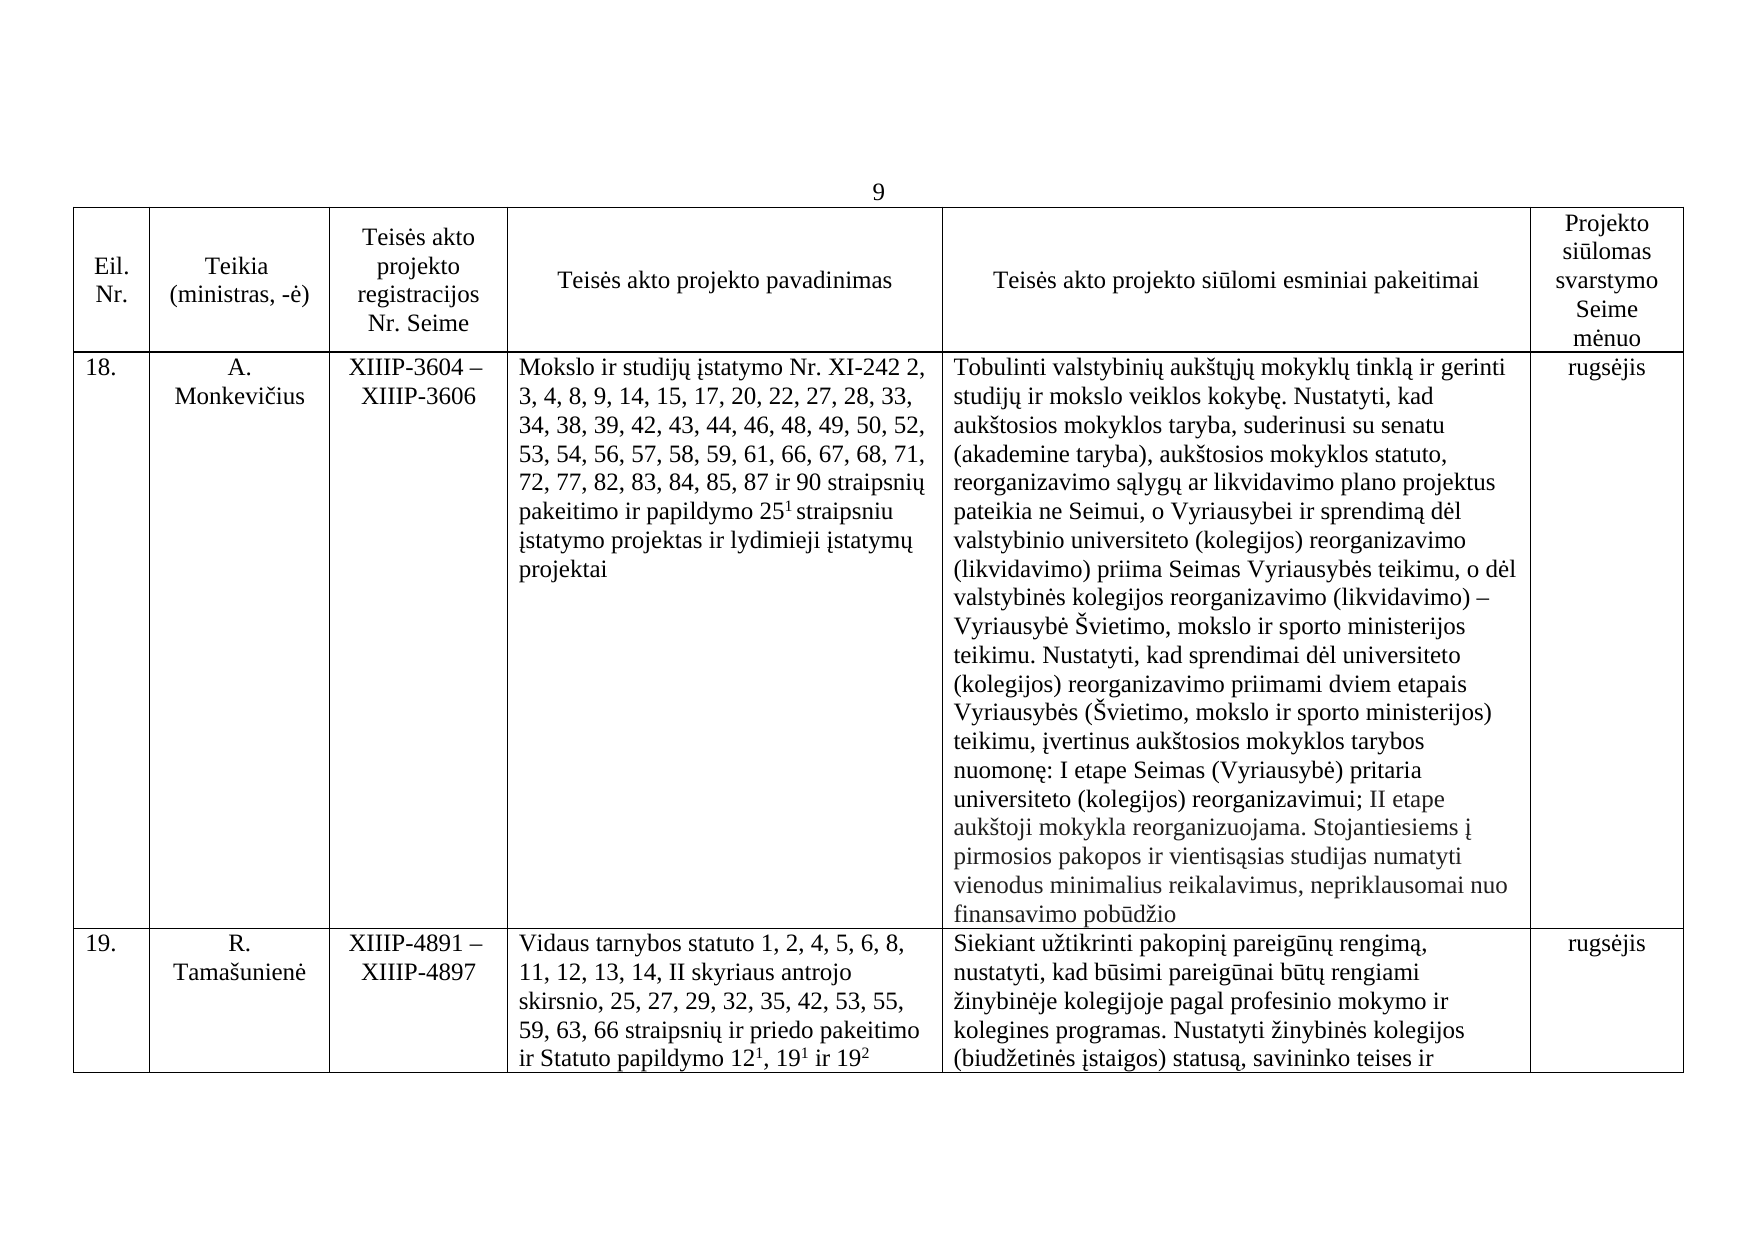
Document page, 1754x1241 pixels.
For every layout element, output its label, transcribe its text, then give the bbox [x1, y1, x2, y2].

table_header Teisės akto projekto pavadinimas [508, 208, 942, 351]
table_cell XIIIP-4891 – XIIIP-4897 [330, 929, 507, 1072]
table_cell rugsėjis [1531, 353, 1683, 927]
table_cell rugsėjis [1531, 929, 1683, 1072]
table_cell 19. [74, 929, 149, 1072]
table_cell 18. [74, 353, 149, 927]
table_cell Mokslo ir studijų įstatymo Nr. XI-242 2, 3, 4, 8, 9, 14, 15, 17, 20, 22, 27, 28, 33, 34, 38, 39, 42, 43, 44, 46, 48, 49, 50, 52, 53, 54, 56, 57, 58, 59, 61, 66, 67, 68, 71, 72, 77, 82, 83, 84, 85, 87 ir 90 straipsnių pakeitimo ir papildymo 251 straipsniu įstatymo projektas ir lydimieji įstatymų projektai [508, 353, 942, 927]
table_header Teisės akto projekto siūlomi esminiai pakeitimai [943, 208, 1530, 351]
table_header Eil. Nr. [74, 208, 149, 351]
table_header Teikia (ministras, -ė) [150, 208, 329, 351]
table_cell Tobulinti valstybinių aukštųjų mokyklų tinklą ir gerinti studijų ir mokslo veiklos kokybę. Nustatyti, kad aukštosios mokyklos taryba, suderinusi su senatu (akademine taryba), aukštosios mokyklos statuto, reorganizavimo sąlygų ar likvidavimo plano projektus pateikia ne Seimui, o Vyriausybei ir sprendimą dėl valstybinio universiteto (kolegijos) reorganizavimo (likvidavimo) priima Seimas Vyriausybės teikimu, o dėl valstybinės kolegijos reorganizavimo (likvidavimo) – Vyriausybė Švietimo, mokslo ir sporto ministerijos teikimu. Nustatyti, kad sprendimai dėl universiteto (kolegijos) reorganizavimo priimami dviem etapais Vyriausybės (Švietimo, mokslo ir sporto ministerijos) teikimu, įvertinus aukštosios mokyklos tarybos nuomonę: I etape Seimas (Vyriausybė) pritaria universiteto (kolegijos) reorganizavimui; II etape aukštoji mokykla reorganizuojama. Stojantiesiems į pirmosios pakopos ir vientisąsias studijas numatyti vienodus minimalius reikalavimus, nepriklausomai nuo finansavimo pobūdžio [943, 353, 1530, 927]
table_cell R. Tamašunienė [150, 929, 329, 1072]
table_cell Vidaus tarnybos statuto 1, 2, 4, 5, 6, 8, 11, 12, 13, 14, II skyriaus antrojo skirsnio, 25, 27, 29, 32, 35, 42, 53, 55, 59, 63, 66 straipsnių ir priedo pakeitimo ir Statuto papildymo 121, 191 ir 192 [508, 929, 942, 1072]
table_header Teisės akto projekto registracijos Nr. Seime [330, 208, 507, 351]
table_cell A. Monkevičius [150, 353, 329, 927]
table_header Projekto siūlomas svarstymo Seime mėnuo [1531, 208, 1683, 351]
table_cell Siekiant užtikrinti pakopinį pareigūnų rengimą, nustatyti, kad būsimi pareigūnai būtų rengiami žinybinėje kolegijoje pagal profesinio mokymo ir kolegines programas. Nustatyti žinybinės kolegijos (biudžetinės įstaigos) statusą, savininko teises ir [943, 929, 1530, 1072]
table_cell XIIIP-3604 – XIIIP-3606 [330, 353, 507, 927]
